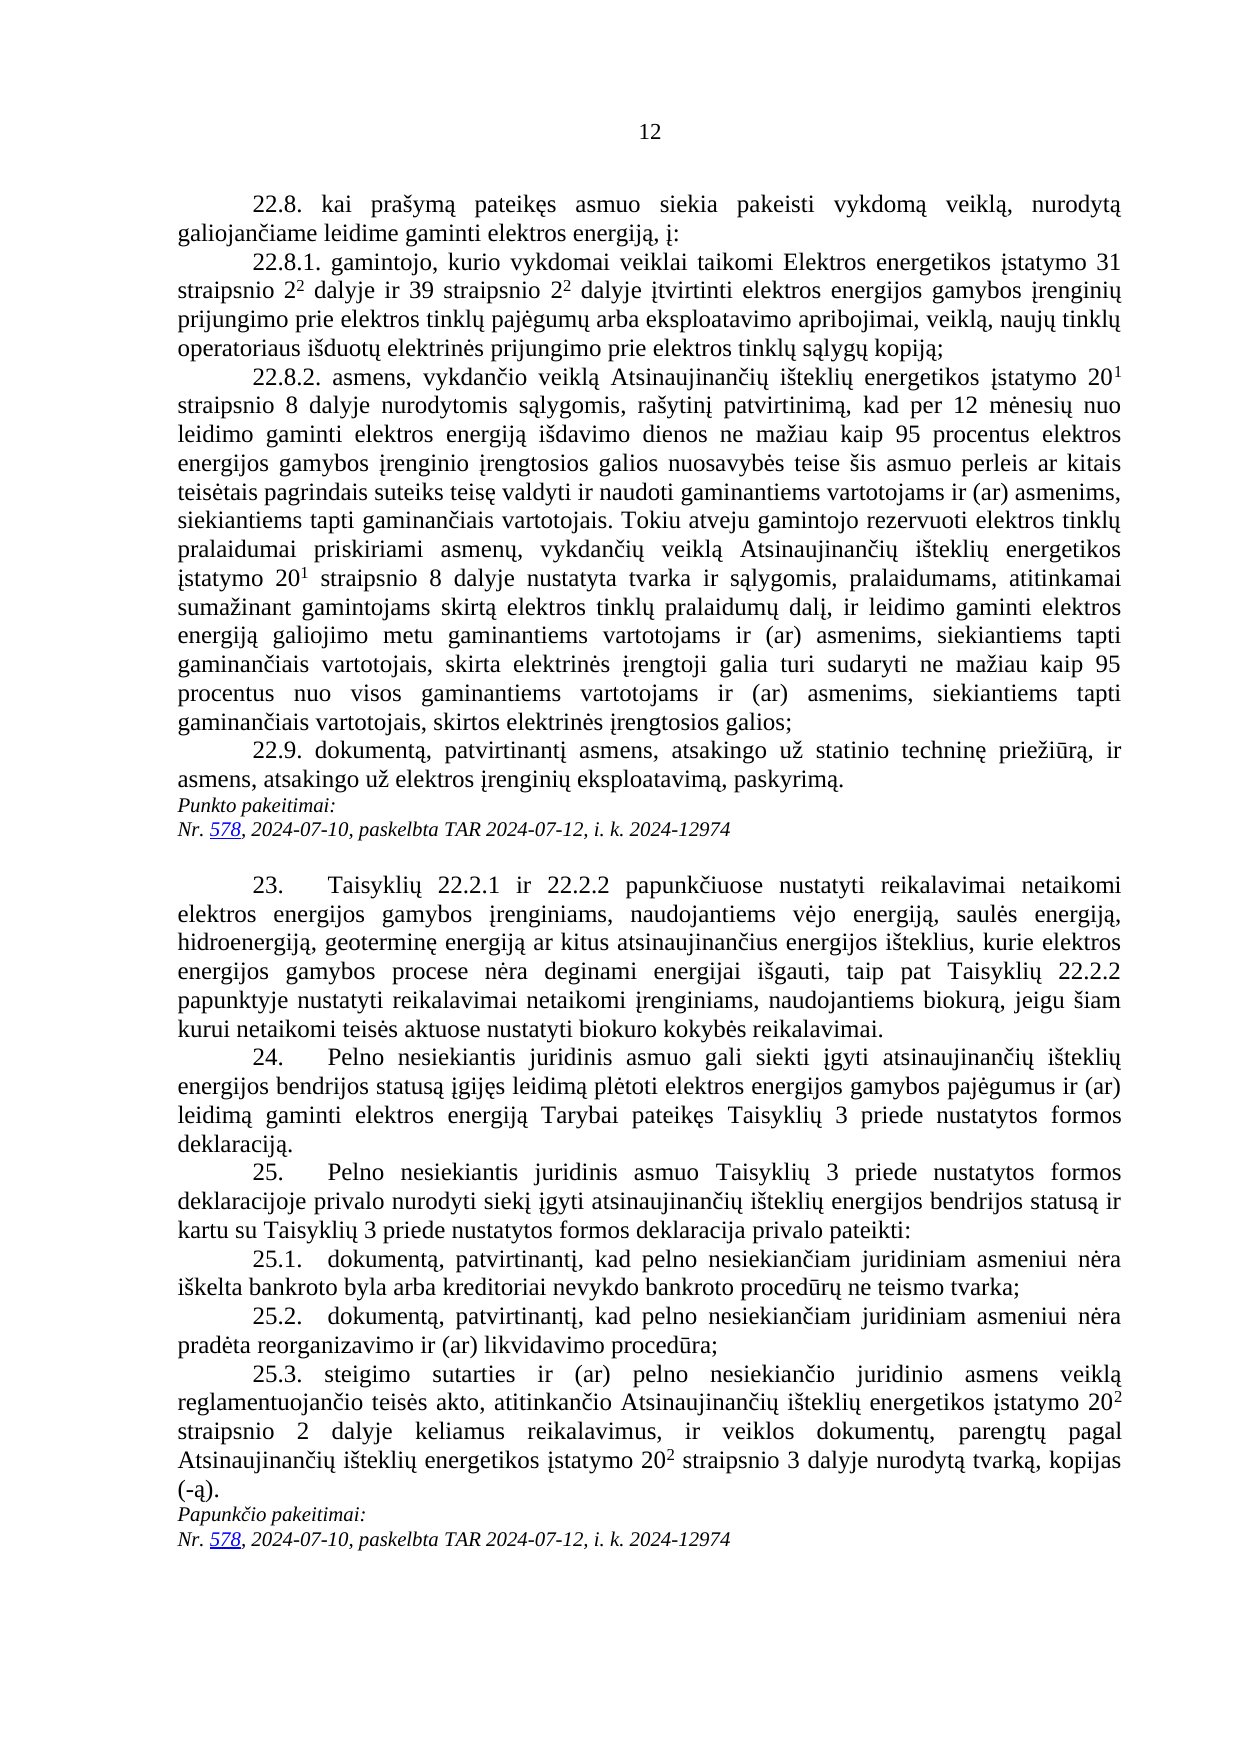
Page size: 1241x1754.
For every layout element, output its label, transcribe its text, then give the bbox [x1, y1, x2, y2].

text 25.1. dokumentą, patvirtinantį, kad pelno nesiekiančiam juridiniam asmeniui nėra iškelta bankroto byla arba kreditoriai nevykdo bankroto procedūrų ne teismo tvarka; [177, 1244, 1122, 1301]
text 22.8. kai prašymą pateikęs asmuo siekia pakeisti vykdomą veiklą, nurodytą galiojančiame leidime gaminti elektros energiją, į: [177, 189, 1122, 247]
text 25.3. steigimo sutarties ir (ar) pelno nesiekiančio juridinio asmens veiklą reglamentuojančio teisės akto, atitinkančio Atsinaujinančių išteklių energetikos įstatymo 202 straipsnio 2 dalyje keliamus reikalavimus, ir veiklos dokumentų, parengtų pagal Atsinaujinančių išteklių energetikos įstatymo 202 straipsnio 3 dalyje nurodytą tvarką, kopijas (-ą). [177, 1359, 1122, 1502]
text Nr. 578, 2024-07-10, paskelbta TAR 2024-07-12, i. k. 2024-12974 [177, 1526, 1122, 1551]
text 22.8.2. asmens, vykdančio veiklą Atsinaujinančių išteklių energetikos įstatymo 201 straipsnio 8 dalyje nurodytomis sąlygomis, rašytinį patvirtinimą, kad per 12 mėnesių nuo leidimo gaminti elektros energiją išdavimo dienos ne mažiau kaip 95 procentus elektros energijos gamybos įrenginio įrengtosios galios nuosavybės teise šis asmuo perleis ar kitais teisėtais pagrindais suteiks teisę valdyti ir naudoti gaminantiems vartotojams ir (ar) asmenims, siekiantiems tapti gaminančiais vartotojais. Tokiu atveju gamintojo rezervuoti elektros tinklų pralaidumai priskiriami asmenų, vykdančių veiklą Atsinaujinančių išteklių energetikos įstatymo 201 straipsnio 8 dalyje nustatyta tvarka ir sąlygomis, pralaidumams, atitinkamai sumažinant gamintojams skirtą elektros tinklų pralaidumų dalį, ir leidimo gaminti elektros energiją galiojimo metu gaminantiems vartotojams ir (ar) asmenims, siekiantiems tapti gaminančiais vartotojais, skirta elektrinės įrengtoji galia turi sudaryti ne mažiau kaip 95 procentus nuo visos gaminantiems vartotojams ir (ar) asmenims, siekiantiems tapti gaminančiais vartotojais, skirtos elektrinės įrengtosios galios; [177, 362, 1122, 736]
text Punkto pakeitimai: [177, 793, 1122, 817]
text 23. Taisyklių 22.2.1 ir 22.2.2 papunkčiuose nustatyti reikalavimai netaikomi elektros energijos gamybos įrenginiams, naudojantiems vėjo energiją, saulės energiją, hidroenergiją, geoterminę energiją ar kitus atsinaujinančius energijos išteklius, kurie elektros energijos gamybos procese nėra deginami energijai išgauti, taip pat Taisyklių 22.2.2 papunktyje nustatyti reikalavimai netaikomi įrenginiams, naudojantiems biokurą, jeigu šiam kurui netaikomi teisės aktuose nustatyti biokuro kokybės reikalavimai. [177, 870, 1122, 1042]
text 24. Pelno nesiekiantis juridinis asmuo gali siekti įgyti atsinaujinančių išteklių energijos bendrijos statusą įgijęs leidimą plėtoti elektros energijos gamybos pajėgumus ir (ar) leidimą gaminti elektros energiją Tarybai pateikęs Taisyklių 3 priede nustatytos formos deklaraciją. [177, 1042, 1122, 1157]
text 25. Pelno nesiekiantis juridinis asmuo Taisyklių 3 priede nustatytos formos deklaracijoje privalo nurodyti siekį įgyti atsinaujinančių išteklių energijos bendrijos statusą ir kartu su Taisyklių 3 priede nustatytos formos deklaracija privalo pateikti: [177, 1157, 1122, 1244]
text 25.2. dokumentą, patvirtinantį, kad pelno nesiekiančiam juridiniam asmeniui nėra pradėta reorganizavimo ir (ar) likvidavimo procedūra; [177, 1301, 1122, 1359]
text 22.9. dokumentą, patvirtinantį asmens, atsakingo už statinio techninę priežiūrą, ir asmens, atsakingo už elektros įrenginių eksploatavimą, paskyrimą. [177, 736, 1122, 793]
text Nr. 578, 2024-07-10, paskelbta TAR 2024-07-12, i. k. 2024-12974 [177, 817, 1122, 841]
text Papunkčio pakeitimai: [177, 1502, 1122, 1526]
text 22.8.1. gamintojo, kurio vykdomai veiklai taikomi Elektros energetikos įstatymo 31 straipsnio 22 dalyje ir 39 straipsnio 22 dalyje įtvirtinti elektros energijos gamybos įrenginių prijungimo prie elektros tinklų pajėgumų arba eksploatavimo apribojimai, veiklą, naujų tinklų operatoriaus išduotų elektrinės prijungimo prie elektros tinklų sąlygų kopiją; [177, 247, 1122, 362]
